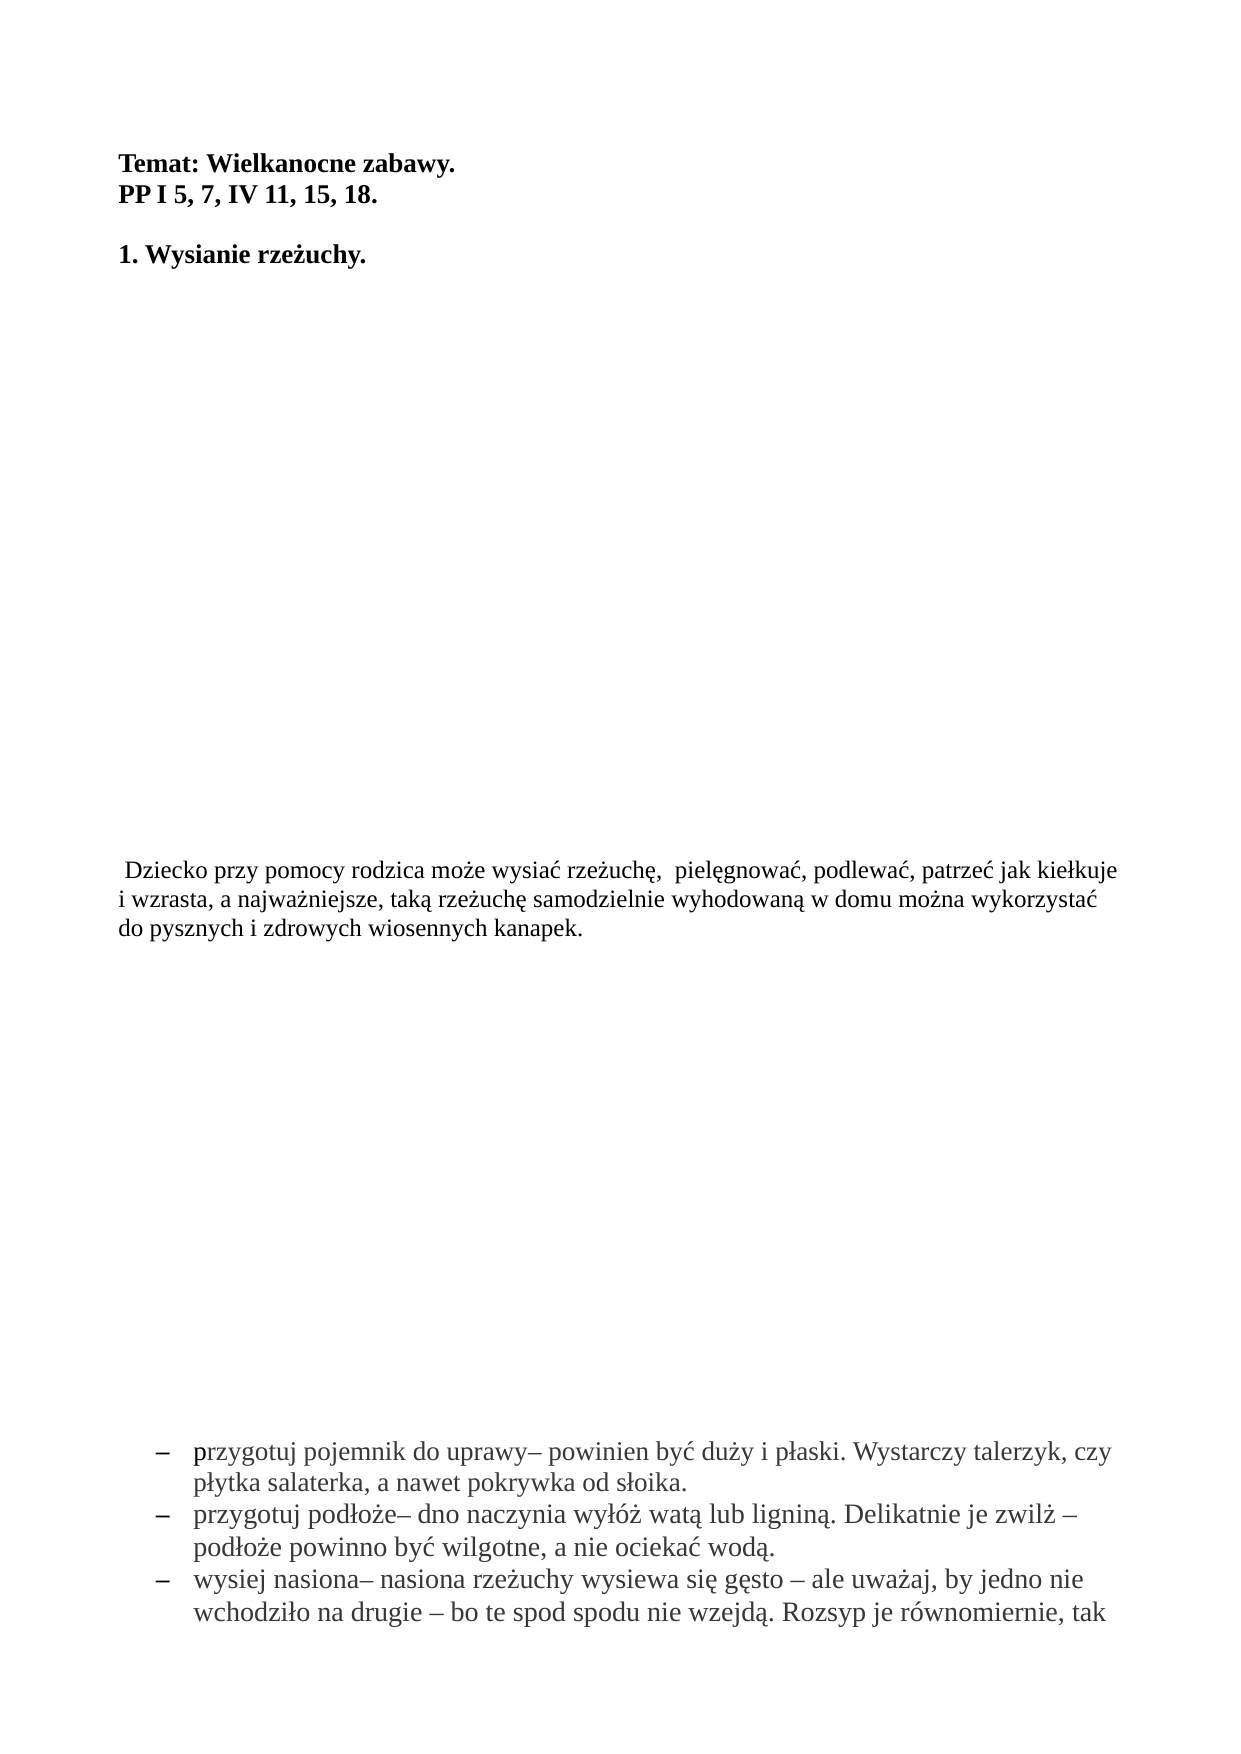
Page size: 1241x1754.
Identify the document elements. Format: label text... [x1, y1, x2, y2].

text Dziecko przy pomocy rodzica może wysiać rzeżuchę, pielęgnować, podlewać, patrzeć jak kiełkuje i wzrasta, a najważniejsze, taką rzeżuchę samodzielnie wyhodowaną w domu można wykorzystać do pysznych i zdrowych wiosennych kanapek. [118, 855, 1122, 941]
list wysiej nasiona– nasiona rzeżuchy wysiewa się gęsto – ale uważaj, by jedno nie wchodziło na drugie – bo te spod spodu nie wzejdą. Rozsyp je równomiernie, tak [156, 1562, 1122, 1627]
text Temat: Wielkanocne zabawy. [118, 147, 1122, 178]
list przygotuj pojemnik do uprawy– powinien być duży i płaski. Wystarczy talerzyk, czy płytka salaterka, a nawet pokrywka od słoika. [156, 1435, 1122, 1498]
text 1. Wysianie rzeżuchy. [118, 238, 1122, 269]
list przygotuj podłoże– dno naczynia wyłóż watą lub ligniną. Delikatnie je zwilż – podłoże powinno być wilgotne, a nie ociekać wodą. [156, 1498, 1122, 1562]
text PP I 5, 7, IV 11, 15, 18. [118, 178, 1122, 209]
